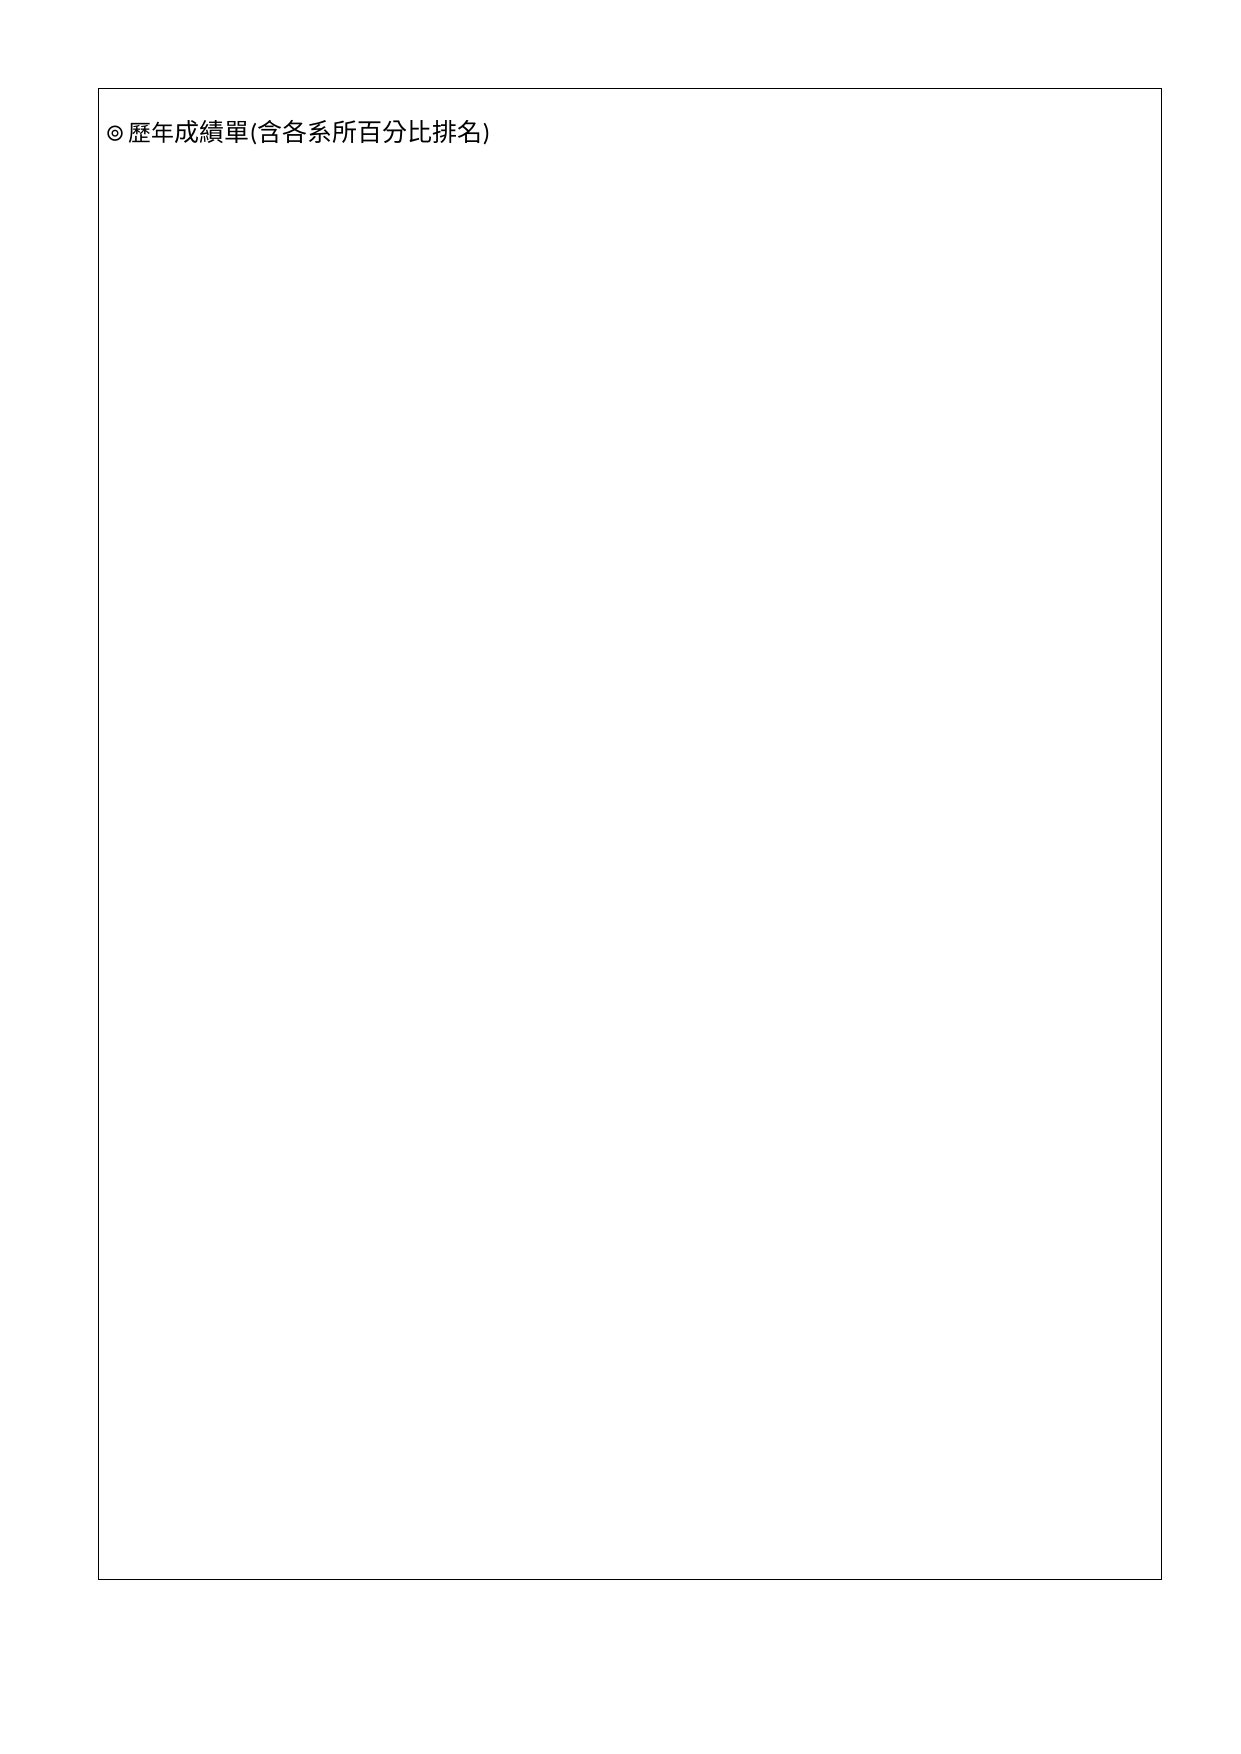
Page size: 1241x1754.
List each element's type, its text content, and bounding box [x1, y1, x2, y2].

table_header ⌾歷年成績單(含各系所百分比排名) [99, 89, 1161, 1579]
